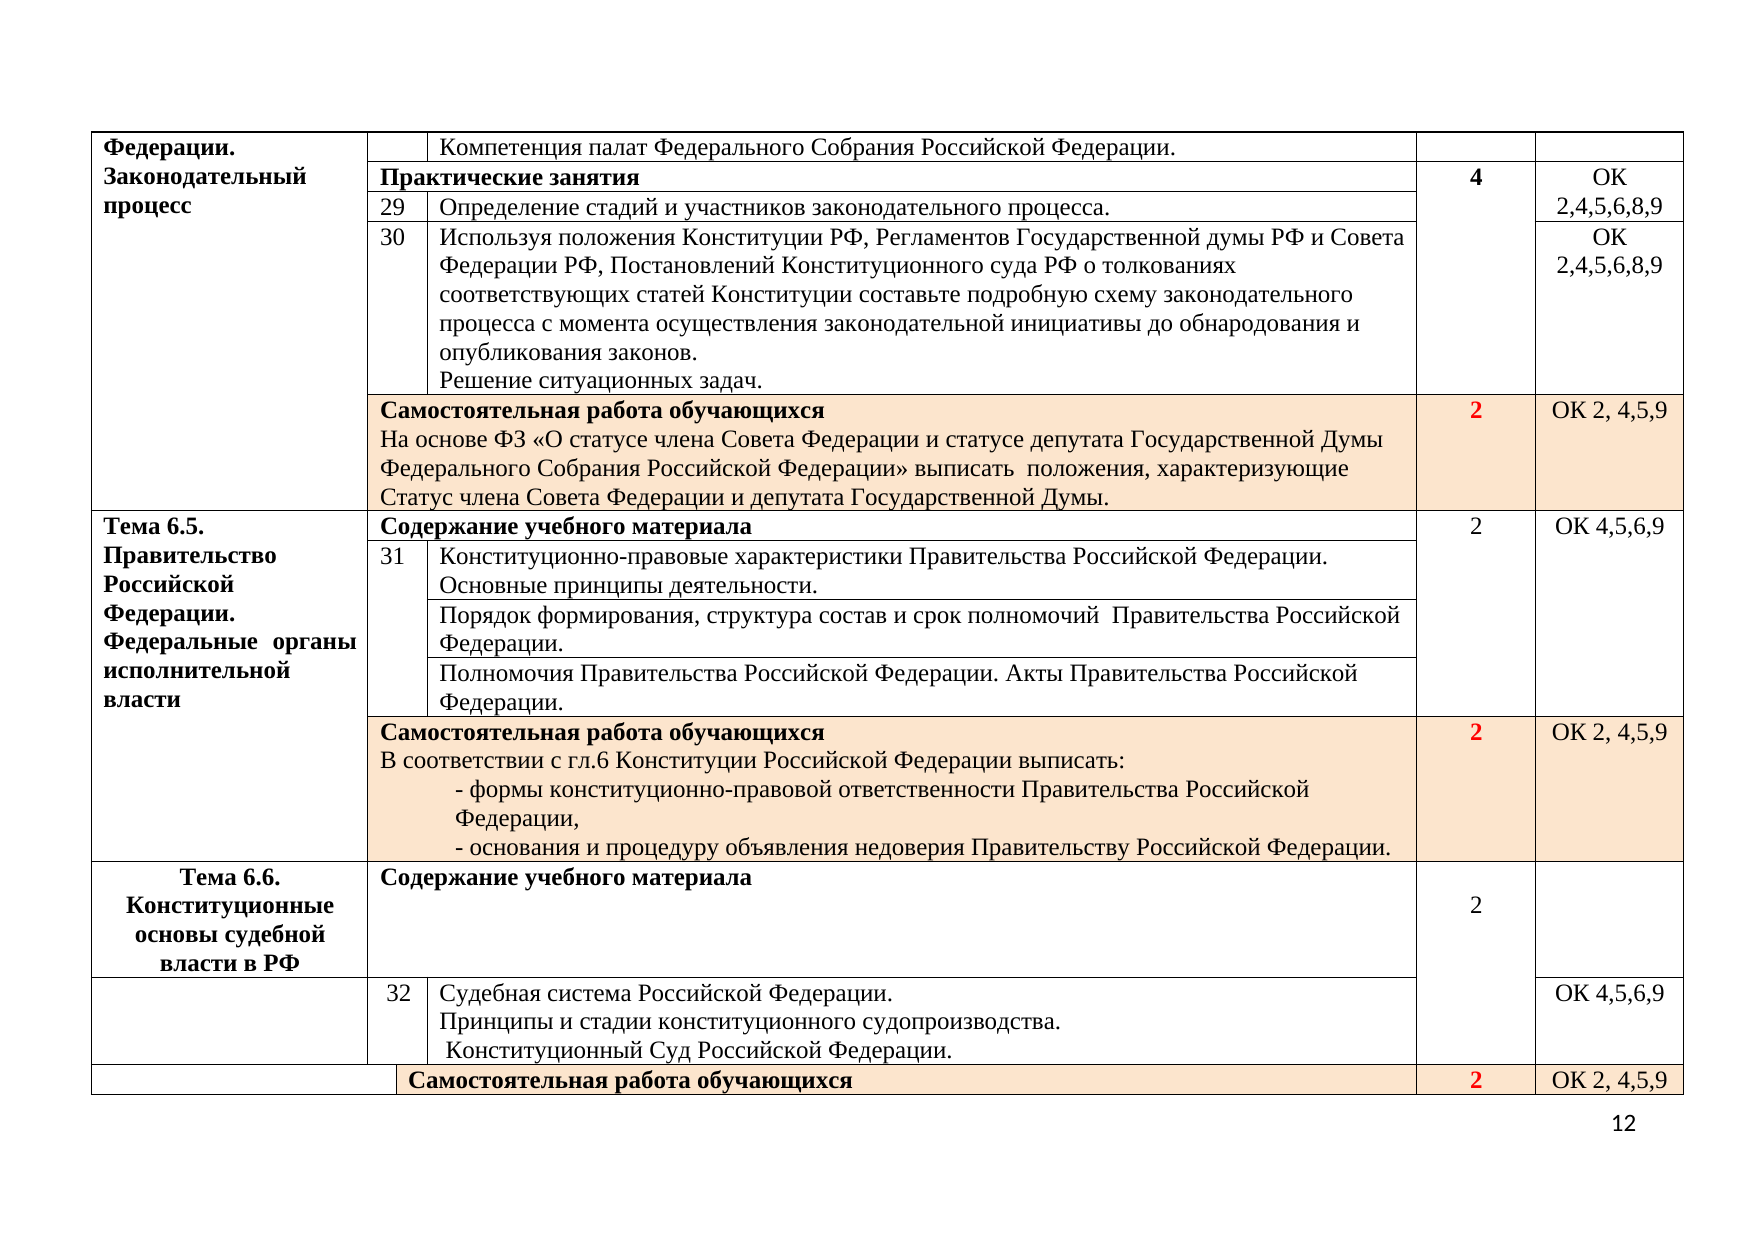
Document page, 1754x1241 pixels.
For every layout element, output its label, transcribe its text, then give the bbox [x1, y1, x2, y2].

table_cell Порядок формирования, структура состав и срок полномочий Правительства Российской Федерации. [428, 600, 1416, 657]
table_cell ОК 2, 4,5,9 [1536, 1065, 1683, 1094]
table_cell Используя положения Конституции РФ, Регламентов Государственной думы РФ и Совета Федерации РФ, Постановлений Конституционного суда РФ о толкованиях соответствующих статей Конституции составьте подробную схему законодательного процесса с момента осуществления законодательной инициативы до обнародования и опубликования законов. Решение ситуационных задач. [428, 222, 1416, 394]
table_cell Содержание учебного материала [368, 862, 1416, 977]
table_cell Определение стадий и участников законодательного процесса. [428, 192, 1416, 221]
table_cell 32 [368, 978, 427, 1064]
table_cell 29 [368, 192, 427, 221]
table_cell 2 [1417, 717, 1535, 861]
table_cell [1417, 133, 1535, 161]
table_cell Самостоятельная работа обучающихся В соответствии с гл.6 Конституции Российской Федерации выписать: - формы конституционно-правовой ответственности Правительства Российской Федерации, - основания и процедуру объявления недоверия Правительству Российской Федерации. [368, 717, 1416, 861]
table_cell Содержание учебного материала [368, 511, 1416, 540]
table_cell ОК 4,5,6,9 [1536, 511, 1683, 716]
table_cell [1536, 133, 1683, 161]
table_cell [92, 1065, 396, 1094]
table_cell ОК 4,5,6,9 [1536, 978, 1683, 1064]
table_cell Практические занятия [368, 162, 1416, 191]
table_cell [92, 978, 367, 1064]
table_cell Судебная система Российской Федерации. Принципы и стадии конституционного судопроизводства. Конституционный Суд Российской Федерации. [428, 978, 1416, 1064]
table_cell ОК 2, 4,5,9 [1536, 395, 1683, 510]
table_cell Конституционно-правовые характеристики Правительства Российской Федерации. Основные принципы деятельности. [428, 541, 1416, 599]
table_cell 2 [1417, 395, 1535, 510]
table_cell 4 [1417, 162, 1535, 394]
table_cell Самостоятельная работа обучающихся [397, 1065, 1416, 1094]
table_cell [368, 133, 427, 161]
table_cell 2 [1417, 1065, 1535, 1094]
table_cell Тема 6.6. Конституционные основы судебной власти в РФ [92, 862, 367, 977]
table_cell ОК 2, 4,5,9 [1536, 717, 1683, 861]
table_cell Тема 6.5. Правительство Российской Федерации. Федеральные органы исполнительной власти [92, 511, 367, 861]
table_cell ОК 2,4,5,6,8,9 [1536, 162, 1683, 221]
table_cell 2 [1417, 862, 1535, 1064]
table_cell [1536, 862, 1683, 977]
table_cell 2 [1417, 511, 1535, 716]
table_cell 30 [368, 222, 427, 394]
table_cell Федерации. Законодательный процесс [92, 133, 367, 510]
table_cell ОК 2,4,5,6,8,9 [1536, 222, 1683, 394]
table_cell 31 [368, 541, 427, 716]
table_cell Компетенция палат Федерального Собрания Российской Федерации. [428, 133, 1416, 161]
table_cell Самостоятельная работа обучающихся На основе ФЗ «О статусе члена Совета Федерации и статусе депутата Государственной Думы Федерального Собрания Российской Федерации» выписать положения, характеризующие Статус члена Совета Федерации и депутата Государственной Думы. [368, 395, 1416, 510]
table_cell Полномочия Правительства Российской Федерации. Акты Правительства Российской Федерации. [428, 658, 1416, 716]
